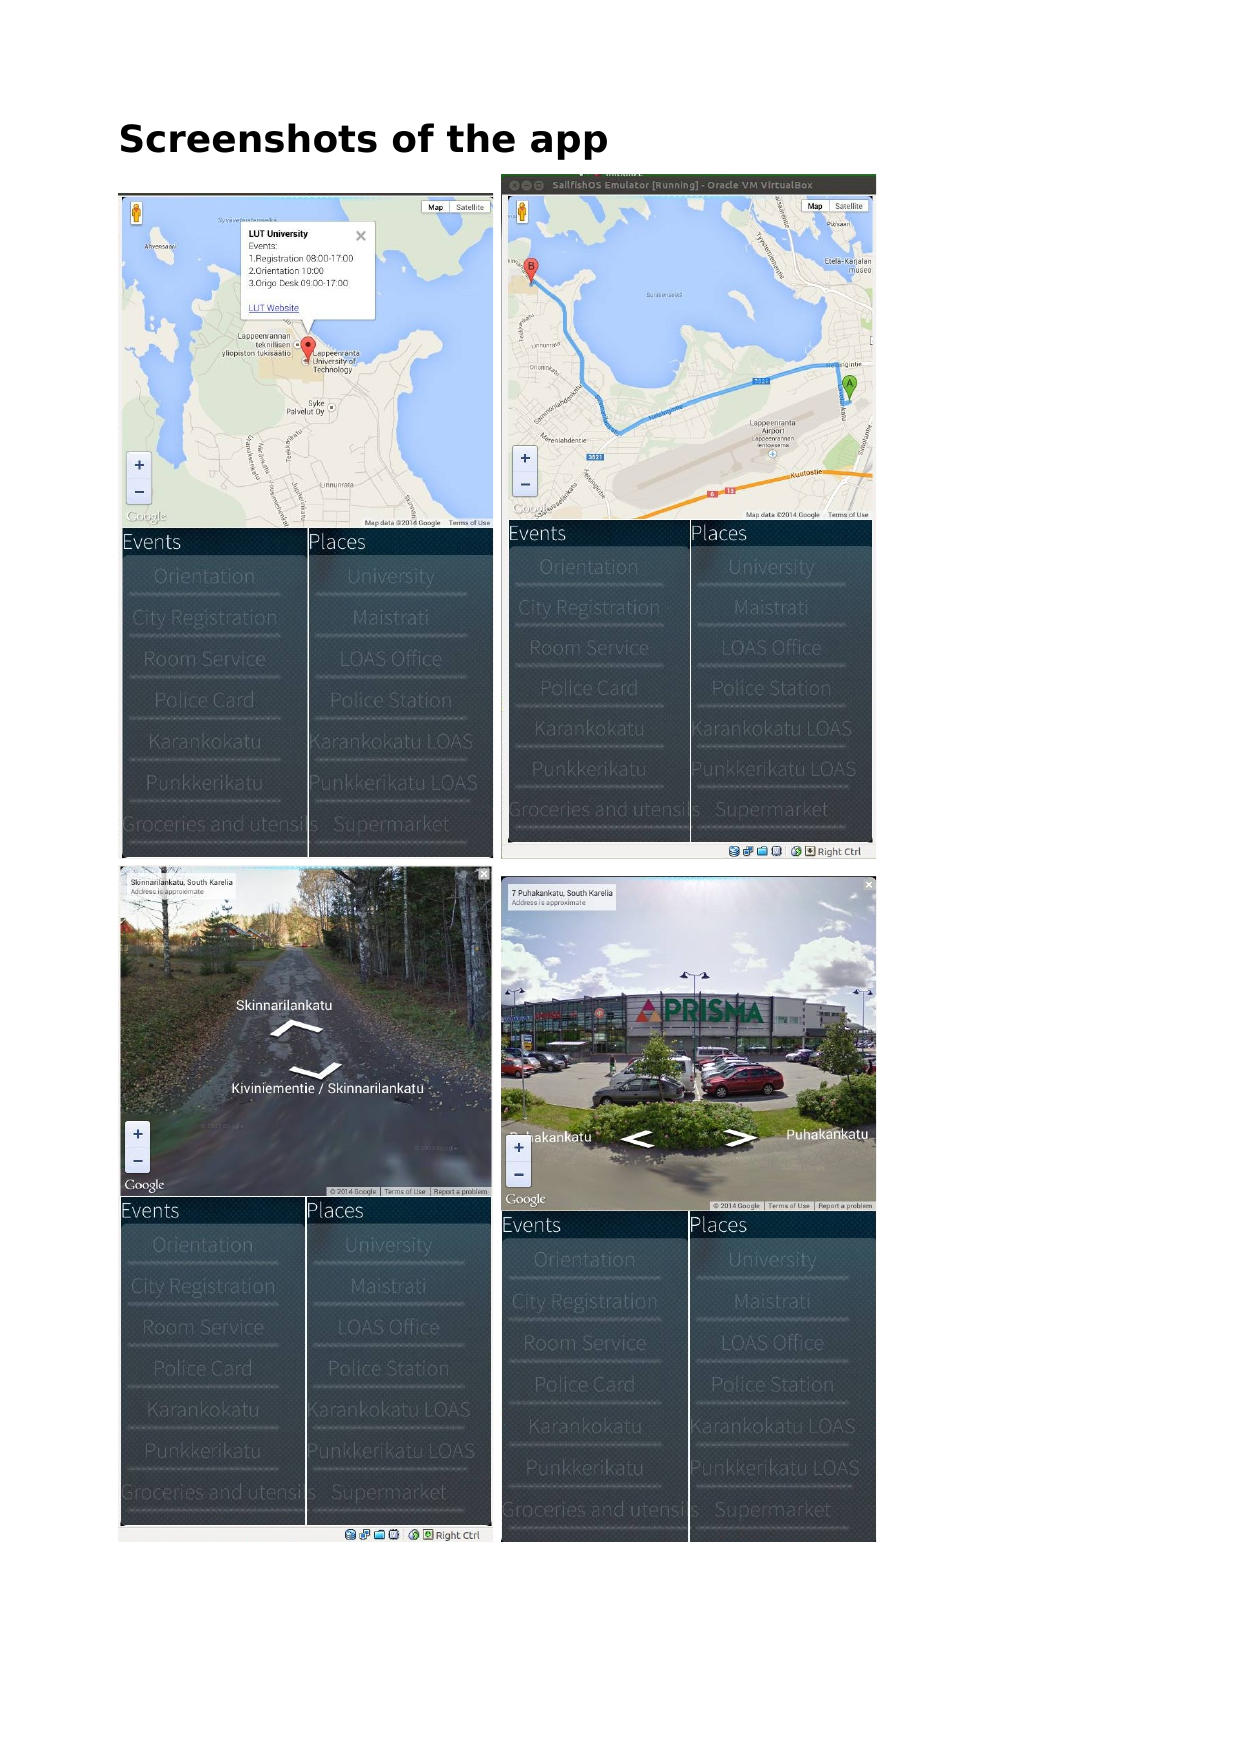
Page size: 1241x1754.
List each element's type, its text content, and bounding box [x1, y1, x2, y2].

picture [118, 193, 494, 859]
picture [118, 865, 494, 1542]
picture [501, 174, 877, 859]
subtitle Screenshots of the app [118, 118, 1122, 162]
picture [501, 876, 877, 1542]
